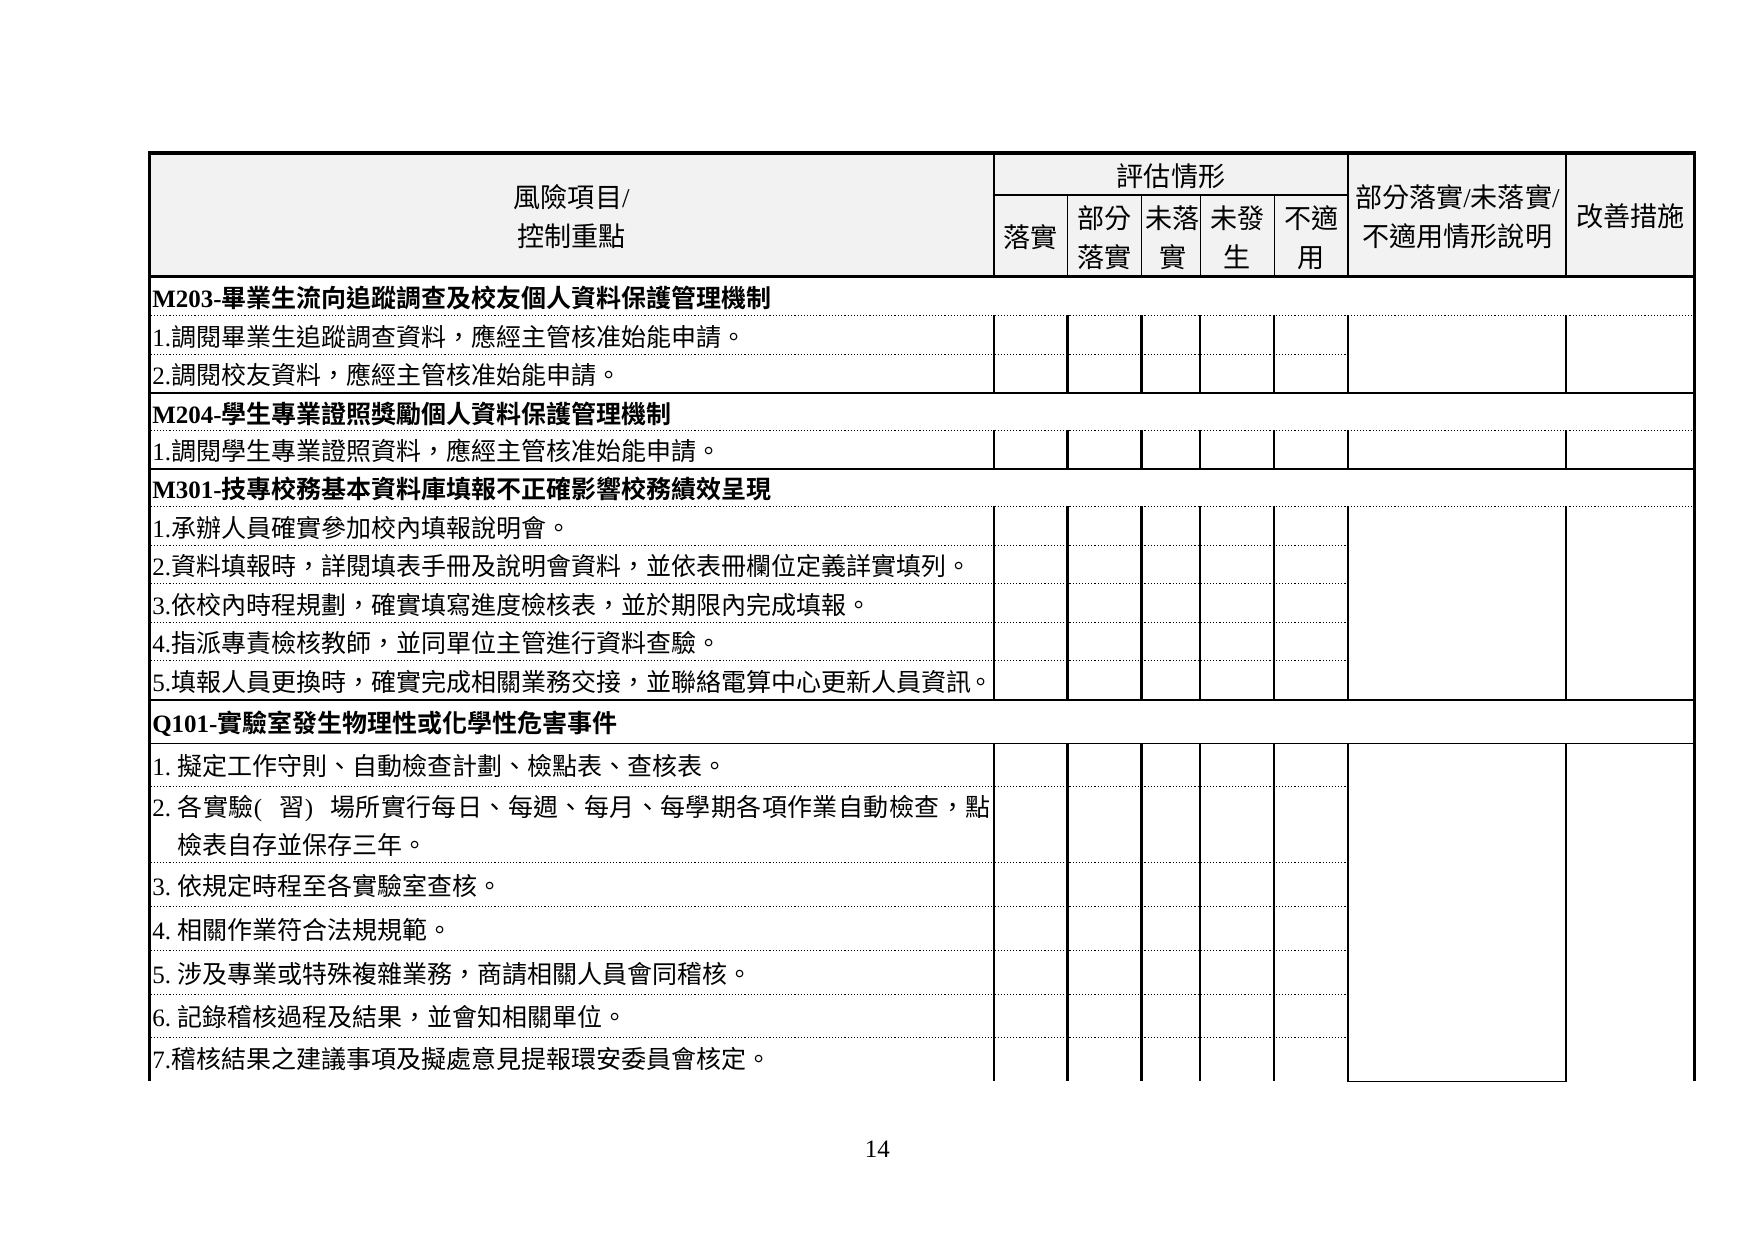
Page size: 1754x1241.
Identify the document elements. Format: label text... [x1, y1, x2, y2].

table_cell [1349, 315, 1565, 353]
table_cell [1349, 430, 1565, 468]
table_cell [995, 1037, 1066, 1081]
table_cell [1069, 994, 1140, 1037]
table_cell [1201, 862, 1273, 906]
table_cell [1275, 1037, 1347, 1081]
table_cell 7.稽核結果之建議事項及擬處意見提報環安委員會核定。 [151, 1037, 993, 1081]
table_cell [1349, 744, 1565, 1081]
table_cell [1275, 660, 1347, 699]
table_header 部分落實/未落實/不適用情形說明 [1349, 155, 1565, 275]
table_cell [1143, 506, 1199, 544]
table_cell [1201, 430, 1273, 468]
table_cell [995, 545, 1066, 583]
table_cell [995, 506, 1066, 544]
table_cell [1349, 660, 1565, 699]
table_cell [1275, 786, 1347, 862]
table_cell [1567, 315, 1693, 353]
table_cell [1349, 354, 1565, 392]
table_cell [1275, 430, 1347, 468]
table_cell 3.依校內時程規劃，確實填寫進度檢核表，並於期限內完成填報。 [151, 583, 993, 622]
table_cell [1069, 354, 1140, 392]
table_cell [1567, 506, 1693, 544]
table_cell [1349, 622, 1565, 660]
table_cell [1567, 583, 1693, 622]
table_cell [1201, 994, 1273, 1037]
table_cell [995, 354, 1066, 392]
table_cell [1069, 545, 1140, 583]
table_cell [1143, 315, 1199, 353]
table_cell [1275, 994, 1347, 1037]
table_cell 4.指派專責檢核教師，並同單位主管進行資料查驗。 [151, 622, 993, 660]
table_cell [1201, 545, 1273, 583]
table_cell 不適用 [1275, 196, 1347, 275]
table_cell 5.填報人員更換時，確實完成相關業務交接，並聯絡電算中心更新人員資訊。 [151, 660, 993, 699]
table_cell [1275, 545, 1347, 583]
table_cell [1069, 583, 1140, 622]
table_cell [1143, 744, 1199, 786]
table_cell [1143, 906, 1199, 950]
table_cell [1201, 583, 1273, 622]
table_cell [1069, 862, 1140, 906]
table_cell 2.調閱校友資料，應經主管核准始能申請。 [151, 354, 993, 392]
table_cell [1275, 744, 1347, 786]
table_cell [1275, 506, 1347, 544]
table_cell M204-學生專業證照獎勵個人資料保護管理機制 [151, 394, 1693, 430]
table_cell [1201, 622, 1273, 660]
table_cell 落實 [995, 196, 1067, 275]
table_cell [1143, 862, 1199, 906]
table_cell Q101-實驗室發生物理性或化學性危害事件 [151, 701, 1693, 742]
table_cell [1143, 354, 1199, 392]
table_cell [995, 430, 1066, 468]
table_cell [1069, 430, 1140, 468]
table_cell [1567, 430, 1693, 468]
table_cell M203-畢業生流向追蹤調查及校友個人資料保護管理機制 [151, 278, 1693, 315]
table_cell 1.調閱學生專業證照資料，應經主管核准始能申請。 [151, 430, 993, 468]
table_cell [995, 583, 1066, 622]
table_cell [1143, 545, 1199, 583]
table_cell [1567, 622, 1693, 660]
table_cell [1069, 660, 1140, 699]
table_cell [1349, 583, 1565, 622]
table_header 改善措施 [1567, 155, 1693, 275]
table_cell [1143, 786, 1199, 862]
table_cell [1201, 660, 1273, 699]
table_cell [995, 950, 1066, 993]
table_cell [1201, 315, 1273, 353]
table_cell [1069, 744, 1140, 786]
table_header 風險項目/ 控制重點 [151, 155, 993, 275]
table_cell [1143, 583, 1199, 622]
table_cell [1201, 1037, 1273, 1081]
table_cell [1275, 354, 1347, 392]
table_cell [1201, 906, 1273, 950]
table_cell [1201, 950, 1273, 993]
table_cell [1349, 545, 1565, 583]
table_cell [1143, 950, 1199, 993]
table_cell [1567, 354, 1693, 392]
table_cell [1069, 906, 1140, 950]
table_cell [1201, 354, 1273, 392]
table_cell [1201, 786, 1273, 862]
table_cell [1275, 583, 1347, 622]
table_cell 3.依規定時程至各實驗室查核。 [151, 862, 993, 906]
table_cell [1143, 1037, 1199, 1081]
table_cell [1349, 506, 1565, 544]
table_cell 部分落實 [1068, 196, 1141, 275]
table_cell 未發生 [1201, 196, 1274, 275]
table_cell 1.承辦人員確實參加校內填報說明會。 [151, 506, 993, 544]
table_cell [995, 744, 1066, 786]
table_cell [1567, 660, 1693, 699]
table_cell [1567, 545, 1693, 583]
table_cell 2.各實驗(習)場所實行每日、每週、每月、每學期各項作業自動檢查，點檢表自存並保存三年。 [151, 786, 993, 862]
table_cell [1201, 506, 1273, 544]
table_cell [1275, 950, 1347, 993]
table_cell [995, 906, 1066, 950]
table_cell [1069, 315, 1140, 353]
table_cell [1143, 994, 1199, 1037]
table_cell [1069, 1037, 1140, 1081]
table_cell [1275, 315, 1347, 353]
table_cell 未落實 [1142, 196, 1200, 275]
table_cell [995, 994, 1066, 1037]
table_cell M301-技專校務基本資料庫填報不正確影響校務績效呈現 [151, 470, 1693, 506]
table_cell [1069, 506, 1140, 544]
table_cell [1143, 660, 1199, 699]
table_cell [1275, 906, 1347, 950]
table_cell [1069, 786, 1140, 862]
table_cell 6.記錄稽核過程及結果，並會知相關單位。 [151, 994, 993, 1037]
table_cell [995, 660, 1066, 699]
table_cell [1567, 744, 1693, 1081]
table_cell 5.涉及專業或特殊複雜業務，商請相關人員會同稽核。 [151, 950, 993, 993]
table_cell [1275, 622, 1347, 660]
table_cell [995, 786, 1066, 862]
table_cell 4.相關作業符合法規規範。 [151, 906, 993, 950]
table_cell [995, 622, 1066, 660]
table_cell [1275, 862, 1347, 906]
table_cell [1069, 622, 1140, 660]
table_cell [1069, 950, 1140, 993]
table_cell 1.調閱畢業生追蹤調查資料，應經主管核准始能申請。 [151, 315, 993, 353]
table_cell [995, 862, 1066, 906]
table_cell [1143, 430, 1199, 468]
table_header 評估情形 [995, 155, 1347, 194]
table_cell 1.擬定工作守則、自動檢查計劃、檢點表、查核表。 [151, 744, 993, 786]
table_cell 2.資料填報時，詳閱填表手冊及說明會資料，並依表冊欄位定義詳實填列。 [151, 545, 993, 583]
table_cell [1201, 744, 1273, 786]
table_cell [995, 315, 1066, 353]
table_cell [1143, 622, 1199, 660]
